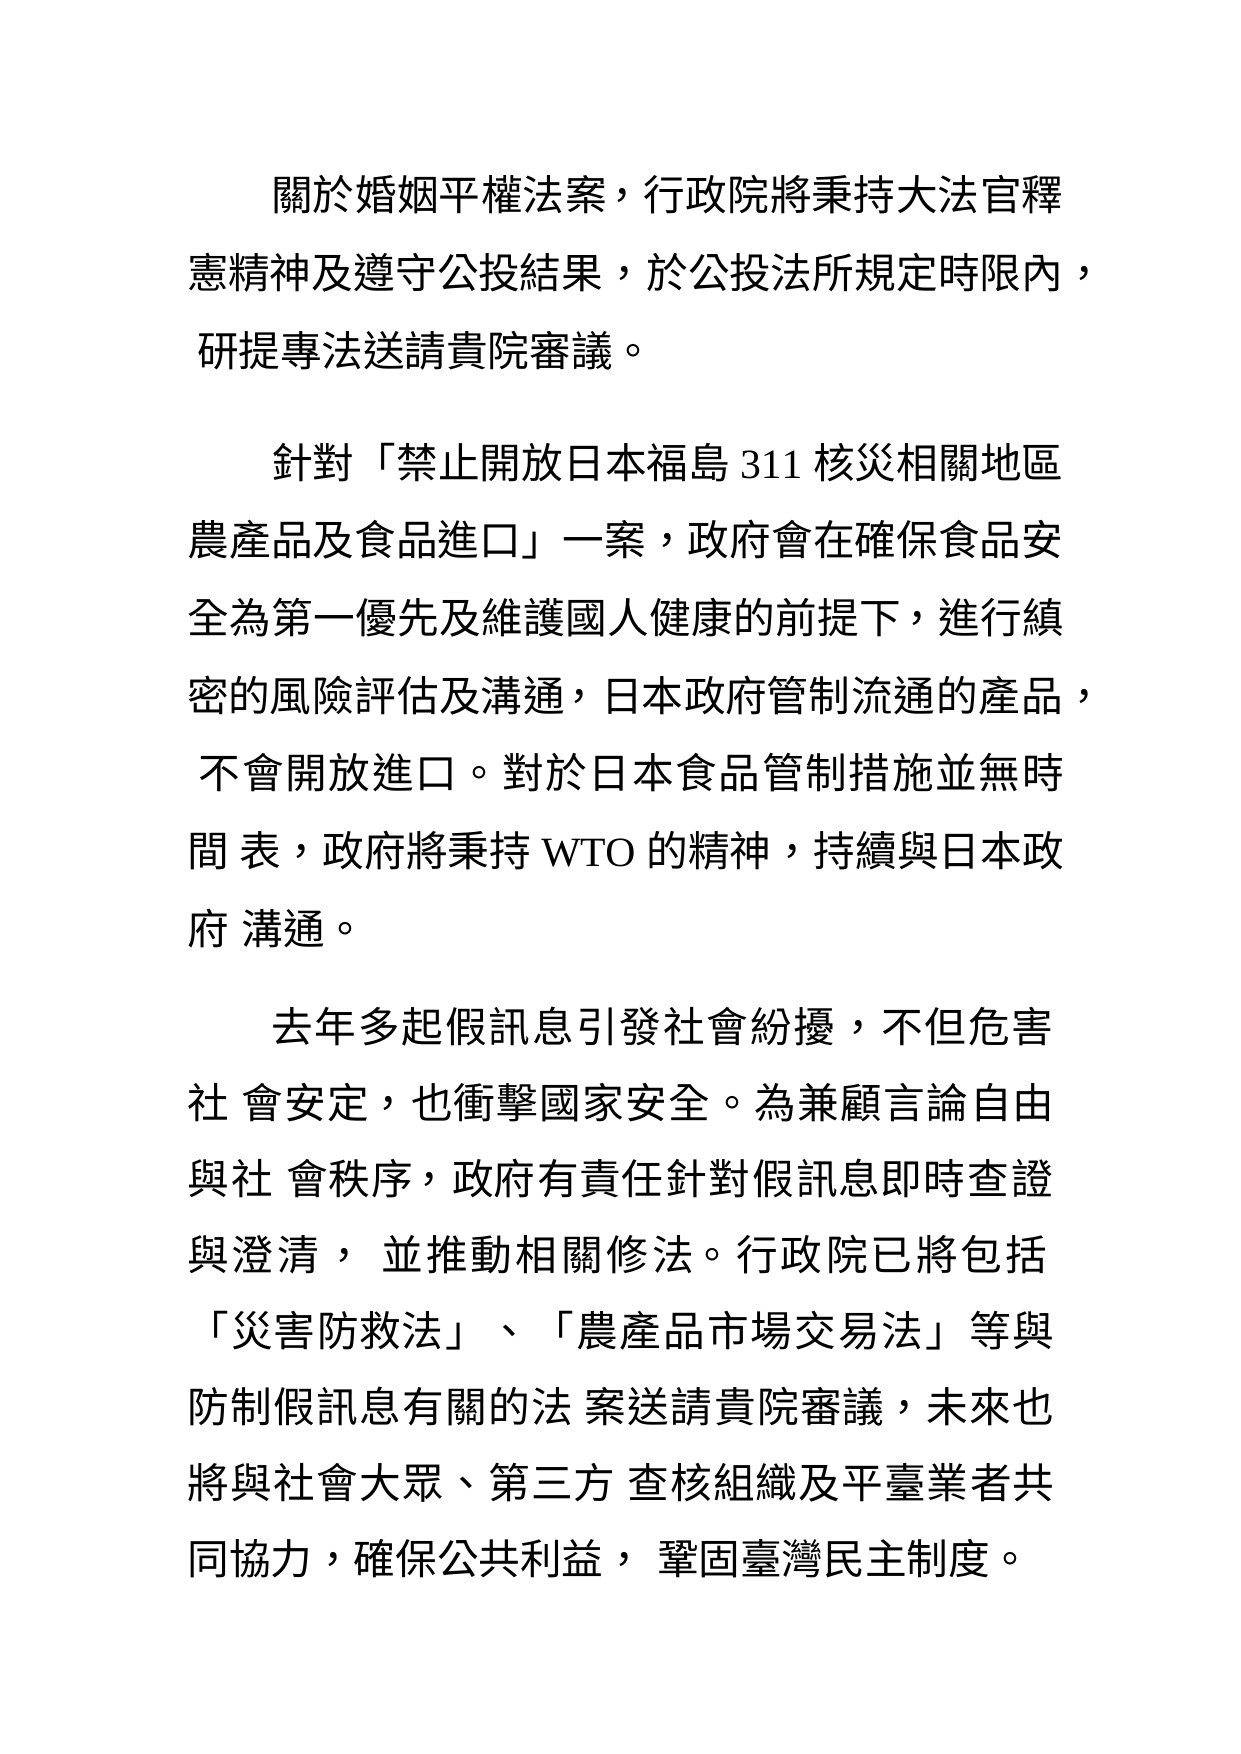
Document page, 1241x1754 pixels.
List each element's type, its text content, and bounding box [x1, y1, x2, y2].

text 針對「禁止開放日本福島 311 核災相關地區農產品及食品進口」一案，政府會在確保食品安全為第一優先及維護國人健康的前提下，進行縝 密的風險評估及溝通，日本政府管制流通的產品， 不會開放進口。對於日本食品管制措施並無時間 表，政府將秉持 WTO 的精神，持續與日本政府 溝通。 [187, 430, 1064, 956]
text 關於婚姻平權法案，行政院將秉持大法官釋 憲精神及遵守公投結果，於公投法所規定時限內， 研提專法送請貴院審議。 [187, 162, 1064, 378]
text 去年多起假訊息引發社會紛擾，不但危害社 會安定，也衝擊國家安全。為兼顧言論自由與社 會秩序，政府有責任針對假訊息即時查證與澄清， 並推動相關修法。行政院已將包括「災害防救法」、「農產品市場交易法」等與防制假訊息有關的法 案送請貴院審議，未來也將與社會大眾、第三方 查核組織及平臺業者共同協力，確保公共利益， 鞏固臺灣民主制度。 [187, 994, 1054, 1586]
